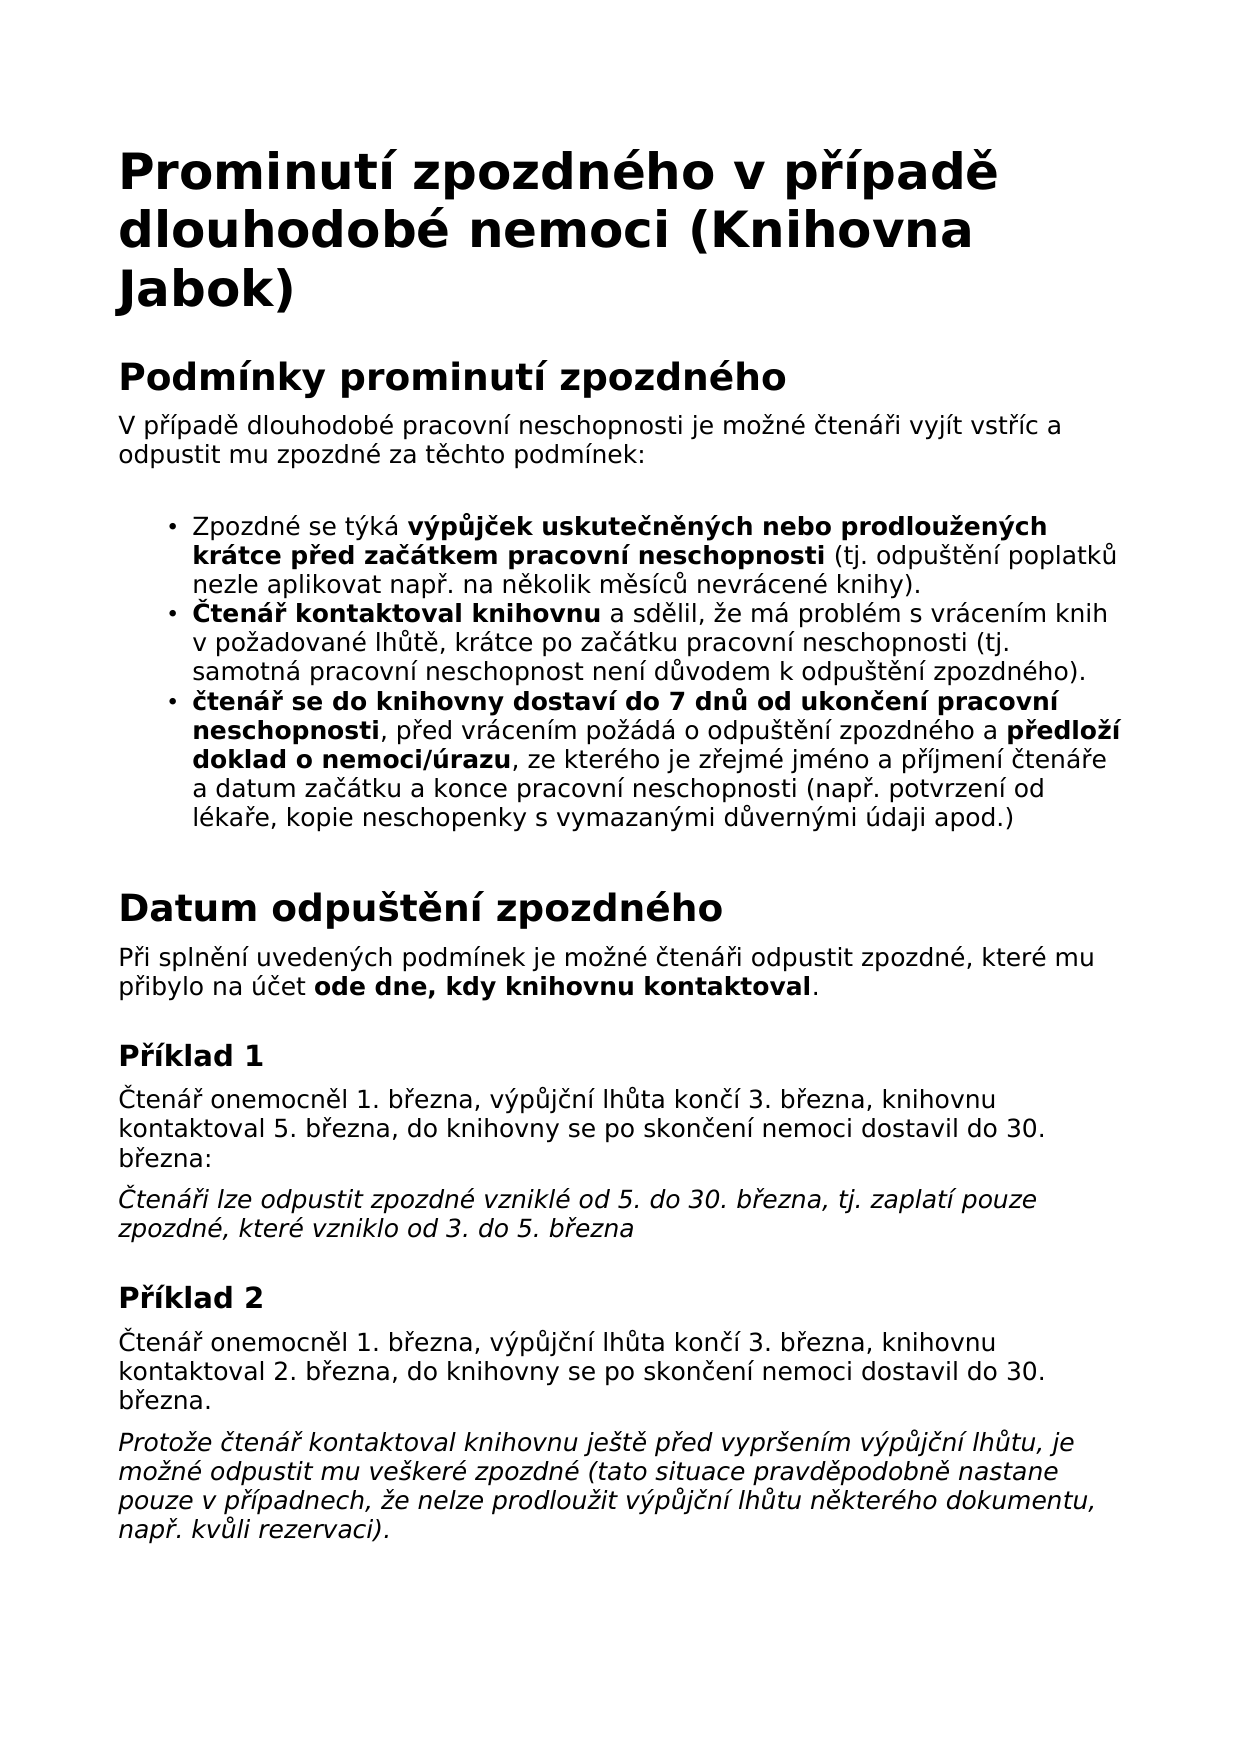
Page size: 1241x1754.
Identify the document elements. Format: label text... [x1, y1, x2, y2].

text Při splnění uvedených podmínek je možné čtenáři odpustit zpozdné, které mu přibylo na účet ode dne, kdy knihovnu kontaktoval. [118, 943, 1122, 1002]
subtitle Podmínky prominutí zpozdného [118, 355, 1122, 399]
text Čtenáři lze odpustit zpozdné vzniklé od 5. do 30. března, tj. zaplatí pouze zpozdné, které vzniklo od 3. do 5. března [118, 1186, 1122, 1244]
subtitle Prominutí zpozdného v případě dlouhodobé nemoci (Knihovna Jabok) [118, 143, 1122, 318]
subtitle Příklad 1 [118, 1039, 1122, 1073]
text Čtenář onemocněl 1. března, výpůjční lhůta končí 3. března, knihovnu kontaktoval 2. března, do knihovny se po skončení nemoci dostavil do 30. března. [118, 1328, 1122, 1415]
list čtenář se do knihovny dostaví do 7 dnů od ukončení pracovní neschopnosti, před vrácením požádá o odpuštění zpozdného a předloží doklad o nemoci/úrazu, ze kterého je zřejmé jméno a příjmení čtenáře a datum začátku a konce pracovní neschopnosti (např. potvrzení od lékaře, kopie neschopenky s vymazanými důvernými údaji apod.) [177, 687, 1122, 833]
subtitle Datum odpuštění zpozdného [118, 887, 1122, 931]
text Protože čtenář kontaktoval knihovnu ještě před vypršením výpůjční lhůtu, je možné odpustit mu veškeré zpozdné (tato situace pravděpodobně nastane pouze v případnech, že nelze prodloužit výpůjční lhůtu některého dokumentu, např. kvůli rezervaci). [118, 1428, 1122, 1544]
text V případě dlouhodobé pracovní neschopnosti je možné čtenáři vyjít vstříc a odpustit mu zpozdné za těchto podmínek: [118, 411, 1122, 470]
subtitle Příklad 2 [118, 1281, 1122, 1315]
text Čtenář onemocněl 1. března, výpůjční lhůta končí 3. března, knihovnu kontaktoval 5. března, do knihovny se po skončení nemoci dostavil do 30. března: [118, 1086, 1122, 1173]
list Zpozdné se týká výpůjček uskutečněných nebo prodloužených krátce před začátkem pracovní neschopnosti (tj. odpuštění poplatků nezle aplikovat např. na několik měsíců nevrácené knihy). [177, 512, 1122, 599]
list Čtenář kontaktoval knihovnu a sdělil, že má problém s vrácením knih v požadované lhůtě, krátce po začátku pracovní neschopnosti (tj. samotná pracovní neschopnost není důvodem k odpuštění zpozdného). [177, 599, 1122, 687]
